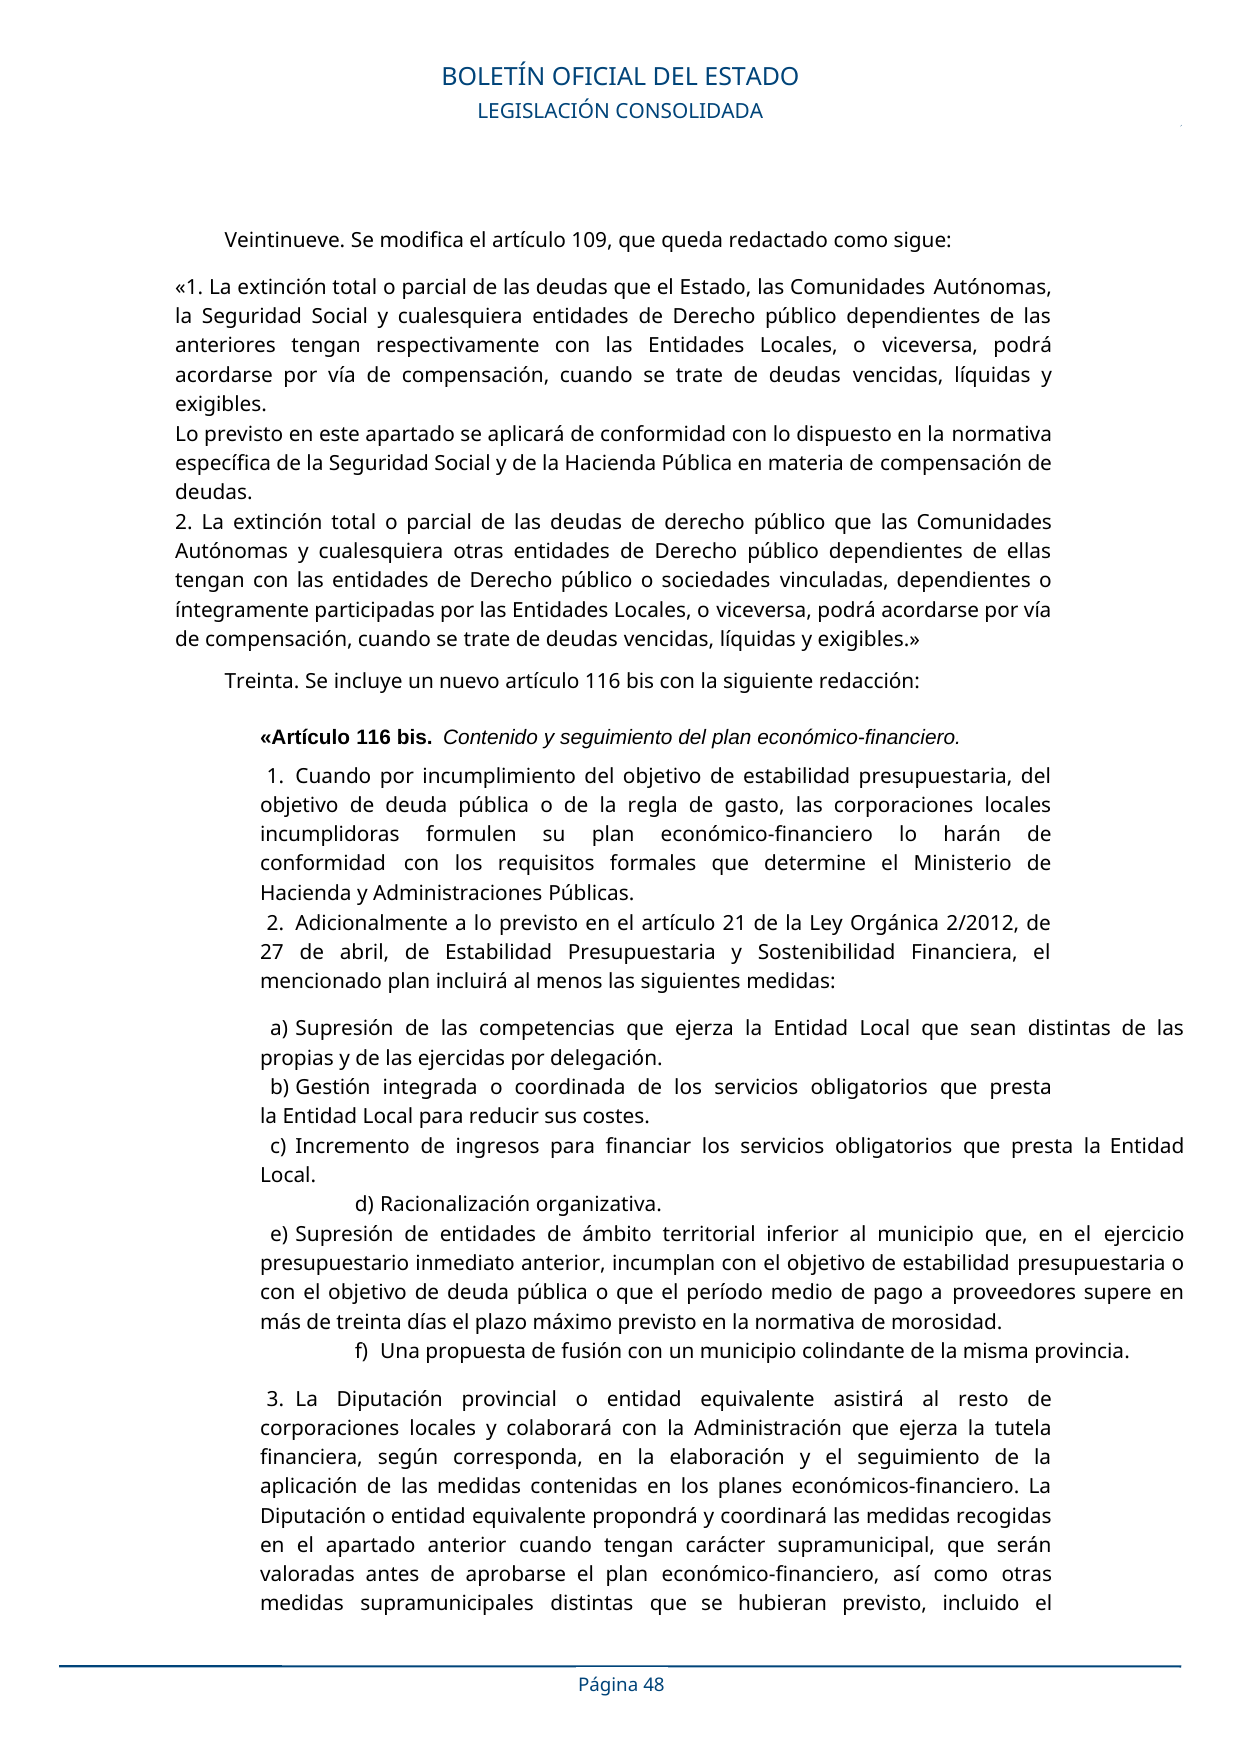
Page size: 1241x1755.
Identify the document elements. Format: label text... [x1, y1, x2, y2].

text Veintinueve. Se modifica el artículo 109, que queda redactado como sigue: [224, 225, 1184, 253]
list Supresión de las competencias que ejerza la Entidad Local que sean distintas de las propias y de las ejercidas por delegación. [234, 1013, 1184, 1071]
list La Diputación provincial o entidad equivalente asistirá al resto de corporaciones locales y colaborará con la Administración que ejerza la tutela financiera, según corresponda, en la elaboración y el seguimiento de la aplicación de las medidas contenidas en los planes económicos-financiero. La Diputación o entidad equivalente propondrá y coordinará las medidas recogidas en el apartado anterior cuando tengan carácter supramunicipal, que serán valoradas antes de aprobarse el plan económico-financiero, así como otras medidas supramunicipales distintas que se hubieran previsto, incluido el [231, 1384, 1052, 1617]
list Cuando por incumplimiento del objetivo de estabilidad presupuestaria, del objetivo de deuda pública o de la regla de gasto, las corporaciones locales incumplidoras formulen su plan económico-financiero lo harán de conformidad con los requisitos formales que determine el Ministerio de Hacienda y Administraciones Públicas. [231, 761, 1052, 906]
list Gestión integrada o coordinada de los servicios obligatorios que presta la Entidad Local para reducir sus costes. [234, 1072, 1052, 1130]
text «1. La extinción total o parcial de las deudas que el Estado, las Comunidades Autónomas, la Seguridad Social y cualesquiera entidades de Derecho público dependientes de las anteriores tengan respectivamente con las Entidades Locales, o viceversa, podrá acordarse por vía de compensación, cuando se trate de deudas vencidas, líquidas y exigibles. [175, 272, 1052, 417]
text Treinta. Se incluye un nuevo artículo 116 bis con la siguiente redacción: [224, 666, 1184, 695]
list Adicionalmente a lo previsto en el artículo 21 de la Ley Orgánica 2/2012, de 27 de abril, de Estabilidad Presupuestaria y Sostenibilidad Financiera, el mencionado plan incluirá al menos las siguientes medidas: [231, 908, 1052, 994]
text Lo previsto en este apartado se aplicará de conformidad con lo dispuesto en la normativa específica de la Seguridad Social y de la Hacienda Pública en materia de compensación de deudas. [175, 419, 1052, 506]
list Supresión de entidades de ámbito territorial inferior al municipio que, en el ejercicio presupuestario inmediato anterior, incumplan con el objetivo de estabilidad presupuestaria o con el objetivo de deuda pública o que el período medio de pago a proveedores supere en más de treinta días el plazo máximo previsto en la normativa de morosidad. [234, 1219, 1184, 1335]
text 2. La extinción total o parcial de las deudas de derecho público que las Comunidades Autónomas y cualesquiera otras entidades de Derecho público dependientes de ellas tengan con las entidades de Derecho público o sociedades vinculadas, dependientes o íntegramente participadas por las Entidades Locales, o viceversa, podrá acordarse por vía de compensación, cuando se trate de deudas vencidas, líquidas y exigibles.» [175, 507, 1052, 652]
list Incremento de ingresos para financiar los servicios obligatorios que presta la Entidad Local. [234, 1131, 1184, 1188]
list Una propuesta de fusión con un municipio colindante de la misma provincia. [354, 1336, 1184, 1365]
list Racionalización organizativa. [354, 1189, 1184, 1218]
text «Artículo 116 bis. Contenido y seguimiento del plan económico-financiero. [260, 724, 1184, 748]
